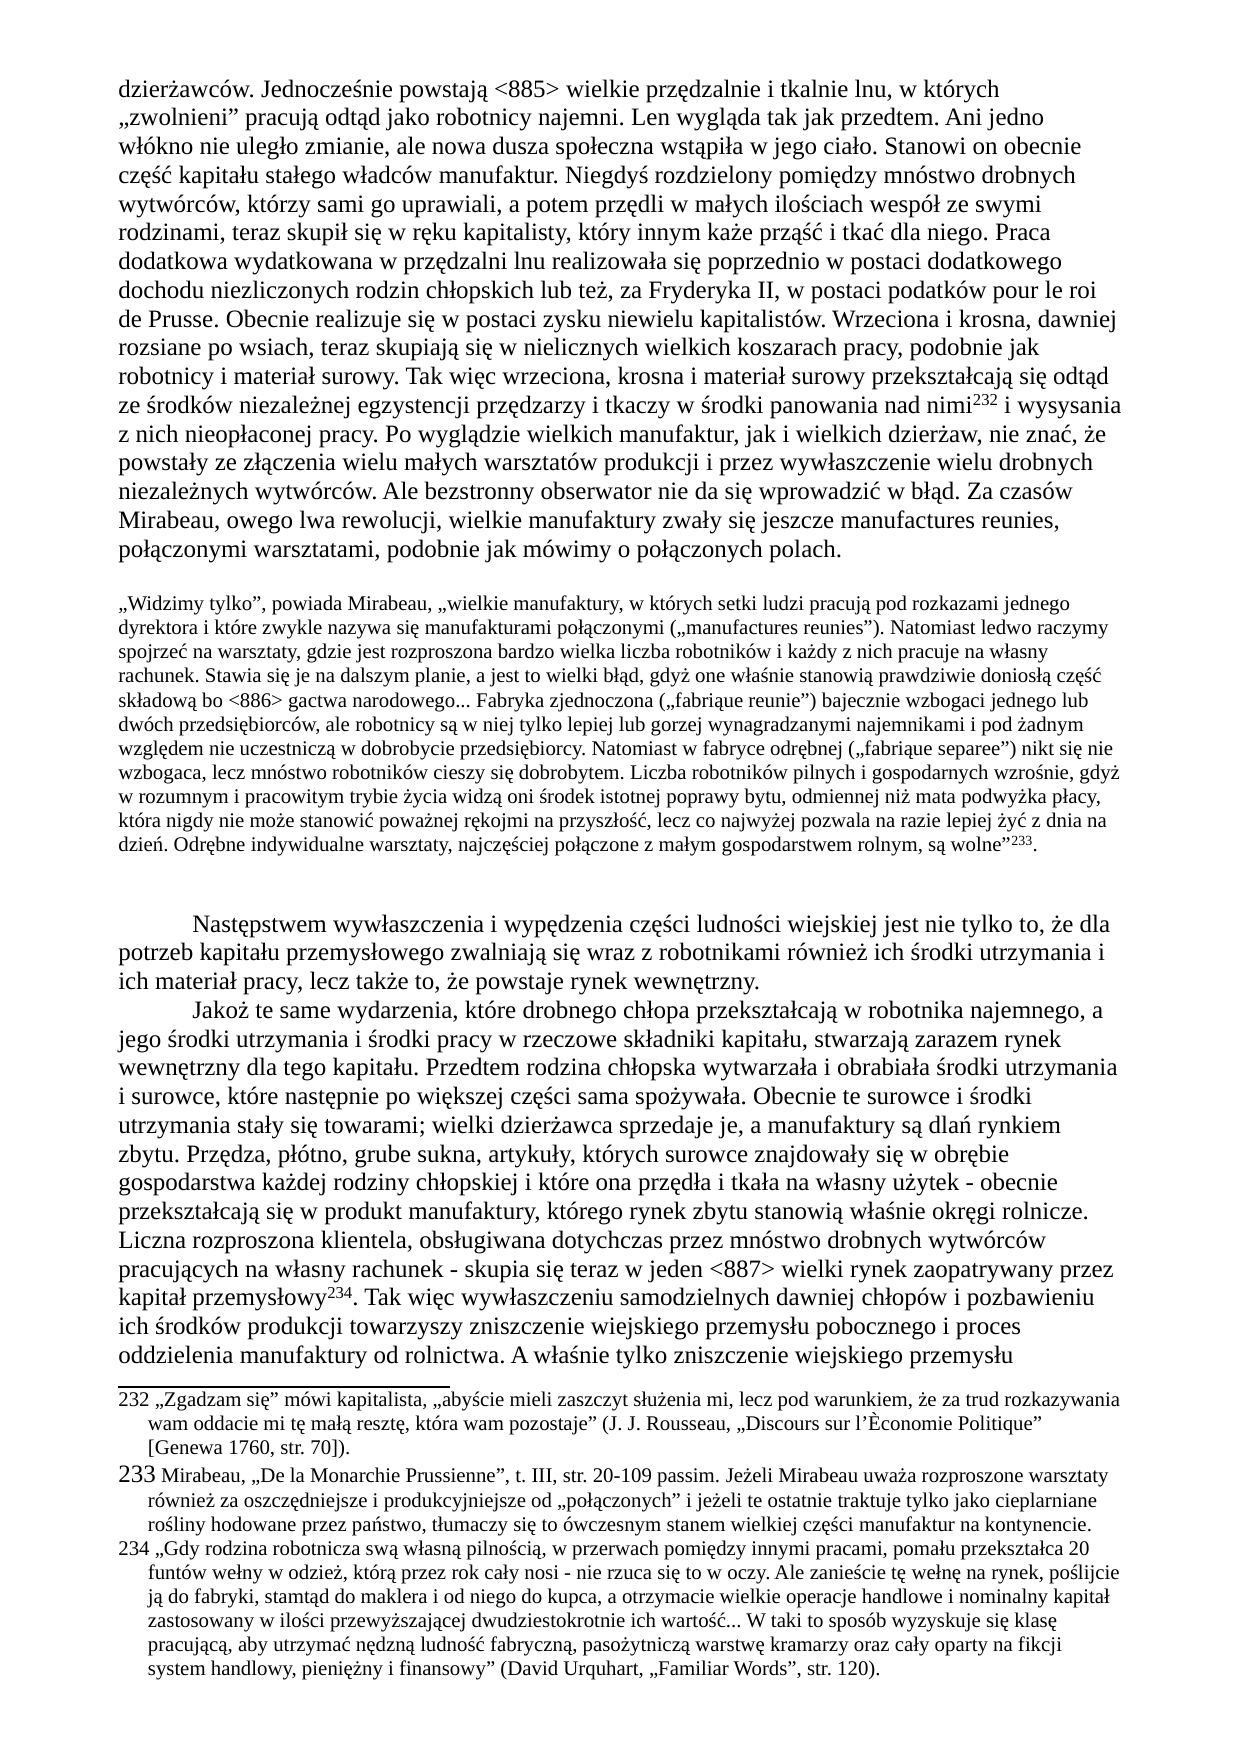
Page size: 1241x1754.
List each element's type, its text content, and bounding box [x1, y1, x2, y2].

text „Gdy rodzina robotnicza swą własną pilnością, w przerwach pomiędzy innymi pracami, pomału przekształca 20 funtów wełny w odzież, którą przez rok cały nosi - nie rzuca się to w oczy. Ale zanieście tę wełnę na rynek, poślijcie ją do fabryki, stamtąd do maklera i od niego do kupca, a otrzymacie wielkie operacje handlowe i nominalny kapitał zastosowany w ilości przewyższającej dwudziestokrotnie ich wartość... W taki to sposób wyzyskuje się klasę pracującą, aby utrzymać nędzną ludność fabryczną, pasożytniczą warstwę kramarzy oraz cały oparty na fikcji system handlowy, pieniężny i finansowy” (David Urquhart, „Familiar Words”, str. 120). [118, 1536, 1122, 1680]
text Mirabeau, „De la Monarchie Prussienne”, t. III, str. 20-109 passim. Jeżeli Mirabeau uważa rozproszone warsztaty również za oszczędniejsze i produkcyjniejsze od „połączonych” i jeżeli te ostatnie traktuje tylko jako cieplarniane rośliny hodowane przez państwo, tłumaczy się to ówczesnym stanem wielkiej części manufaktur na kontynencie. [118, 1459, 1122, 1536]
text dzierżawców. Jednocześnie powstają <885> wielkie przędzalnie i tkalnie lnu, w których „zwolnieni” pracują odtąd jako robotnicy najemni. Len wygląda tak jak przedtem. Ani jedno włókno nie uległo zmianie, ale nowa dusza społeczna wstąpiła w jego ciało. Stanowi on obecnie część kapitału stałego władców manufaktur. Niegdyś rozdzielony pomiędzy mnóstwo drobnych wytwórców, którzy sami go uprawiali, a potem przędli w małych ilościach wespół ze swymi rodzinami, teraz skupił się w ręku kapitalisty, który innym każe prząść i tkać dla niego. Praca dodatkowa wydatkowana w przędzalni lnu realizowała się poprzednio w postaci dodatkowego dochodu niezliczonych rodzin chłopskich lub też, za Fryderyka II, w postaci podatków pour le roi de Prusse. Obecnie realizuje się w postaci zysku niewielu kapitalistów. Wrzeciona i krosna, dawniej rozsiane po wsiach, teraz skupiają się w nielicznych wielkich koszarach pracy, podobnie jak robotnicy i materiał surowy. Tak więc wrzeciona, krosna i materiał surowy przekształcają się odtąd ze środków niezależnej egzystencji przędzarzy i tkaczy w środki panowania nad nimi i wysysania z nich nieopłaconej pracy. Po wyglądzie wielkich manufaktur, jak i wielkich dzierżaw, nie znać, że powstały ze złączenia wielu małych warsztatów produkcji i przez wywłaszczenie wielu drobnych niezależnych wytwórców. Ale bezstronny obserwator nie da się wprowadzić w błąd. Za czasów Mirabeau, owego lwa rewolucji, wielkie manufaktury zwały się jeszcze manufactures reunies, połączonymi warsztatami, podobnie jak mówimy o połączonych polach. [118, 74, 1122, 562]
text Następstwem wywłaszczenia i wypędzenia części ludności wiejskiej jest nie tylko to, że dla potrzeb kapitału przemysłowego zwalniają się wraz z robotnikami również ich środki utrzymania i ich materiał pracy, lecz także to, że powstaje rynek wewnętrzny. [118, 909, 1122, 995]
text „Zgadzam się” mówi kapitalista, „abyście mieli zaszczyt służenia mi, lecz pod warunkiem, że za trud rozkazywania wam oddacie mi tę małą resztę, która wam pozostaje” (J. J. Rousseau, „Discours sur l’Èconomie Politique” [Genewa 1760, str. 70]). [118, 1387, 1122, 1459]
text „Widzimy tylko”, powiada Mirabeau, „wielkie manufaktury, w których setki ludzi pracują pod rozkazami jednego dyrektora i które zwykle nazywa się manufakturami połączonymi („manufactures reunies”). Natomiast ledwo raczymy spojrzeć na warsztaty, gdzie jest rozproszona bardzo wielka liczba robotników i każdy z nich pracuje na własny rachunek. Stawia się je na dalszym planie, a jest to wielki błąd, gdyż one właśnie stanowią prawdziwie doniosłą część składową bo <886> gactwa narodowego... Fabryka zjednoczona („fabriąue reunie”) bajecznie wzbogaci jednego lub dwóch przedsiębiorców, ale robotnicy są w niej tylko lepiej lub gorzej wynagradzanymi najemnikami i pod żadnym względem nie uczestniczą w dobrobycie przedsiębiorcy. Natomiast w fabryce odrębnej („fabriąue separee”) nikt się nie wzbogaca, lecz mnóstwo robotników cieszy się dobrobytem. Liczba robotników pilnych i gospodarnych wzrośnie, gdyż w rozumnym i pracowitym trybie życia widzą oni środek istotnej poprawy bytu, odmiennej niż mata podwyżka płacy, która nigdy nie może stanowić poważnej rękojmi na przyszłość, lecz co najwyżej pozwala na razie lepiej żyć z dnia na dzień. Odrębne indywidualne warsztaty, najczęściej połączone z małym gospodarstwem rolnym, są wolne”. [118, 591, 1122, 856]
text Jakoż te same wydarzenia, które drobnego chłopa przekształcają w robotnika najemnego, a jego środki utrzymania i środki pracy w rzeczowe składniki kapitału, stwarzają zarazem rynek wewnętrzny dla tego kapitału. Przedtem rodzina chłopska wytwarzała i obrabiała środki utrzymania i surowce, które następnie po większej części sama spożywała. Obecnie te surowce i środki utrzymania stały się towarami; wielki dzierżawca sprzedaje je, a manufaktury są dlań rynkiem zbytu. Przędza, płótno, grube sukna, artykuły, których surowce znajdowały się w obrębie gospodarstwa każdej rodziny chłopskiej i które ona przędła i tkała na własny użytek - obecnie przekształcają się w produkt manufaktury, którego rynek zbytu stanowią właśnie okręgi rolnicze. Liczna rozproszona klientela, obsługiwana dotychczas przez mnóstwo drobnych wytwórców pracujących na własny rachunek - skupia się teraz w jeden <887> wielki rynek zaopatrywany przez kapitał przemysłowy. Tak więc wywłaszczeniu samodzielnych dawniej chłopów i pozbawieniu ich środków produkcji towarzyszy zniszczenie wiejskiego przemysłu pobocznego i proces oddzielenia manufaktury od rolnictwa. A właśnie tylko zniszczenie wiejskiego przemysłu [118, 995, 1122, 1369]
